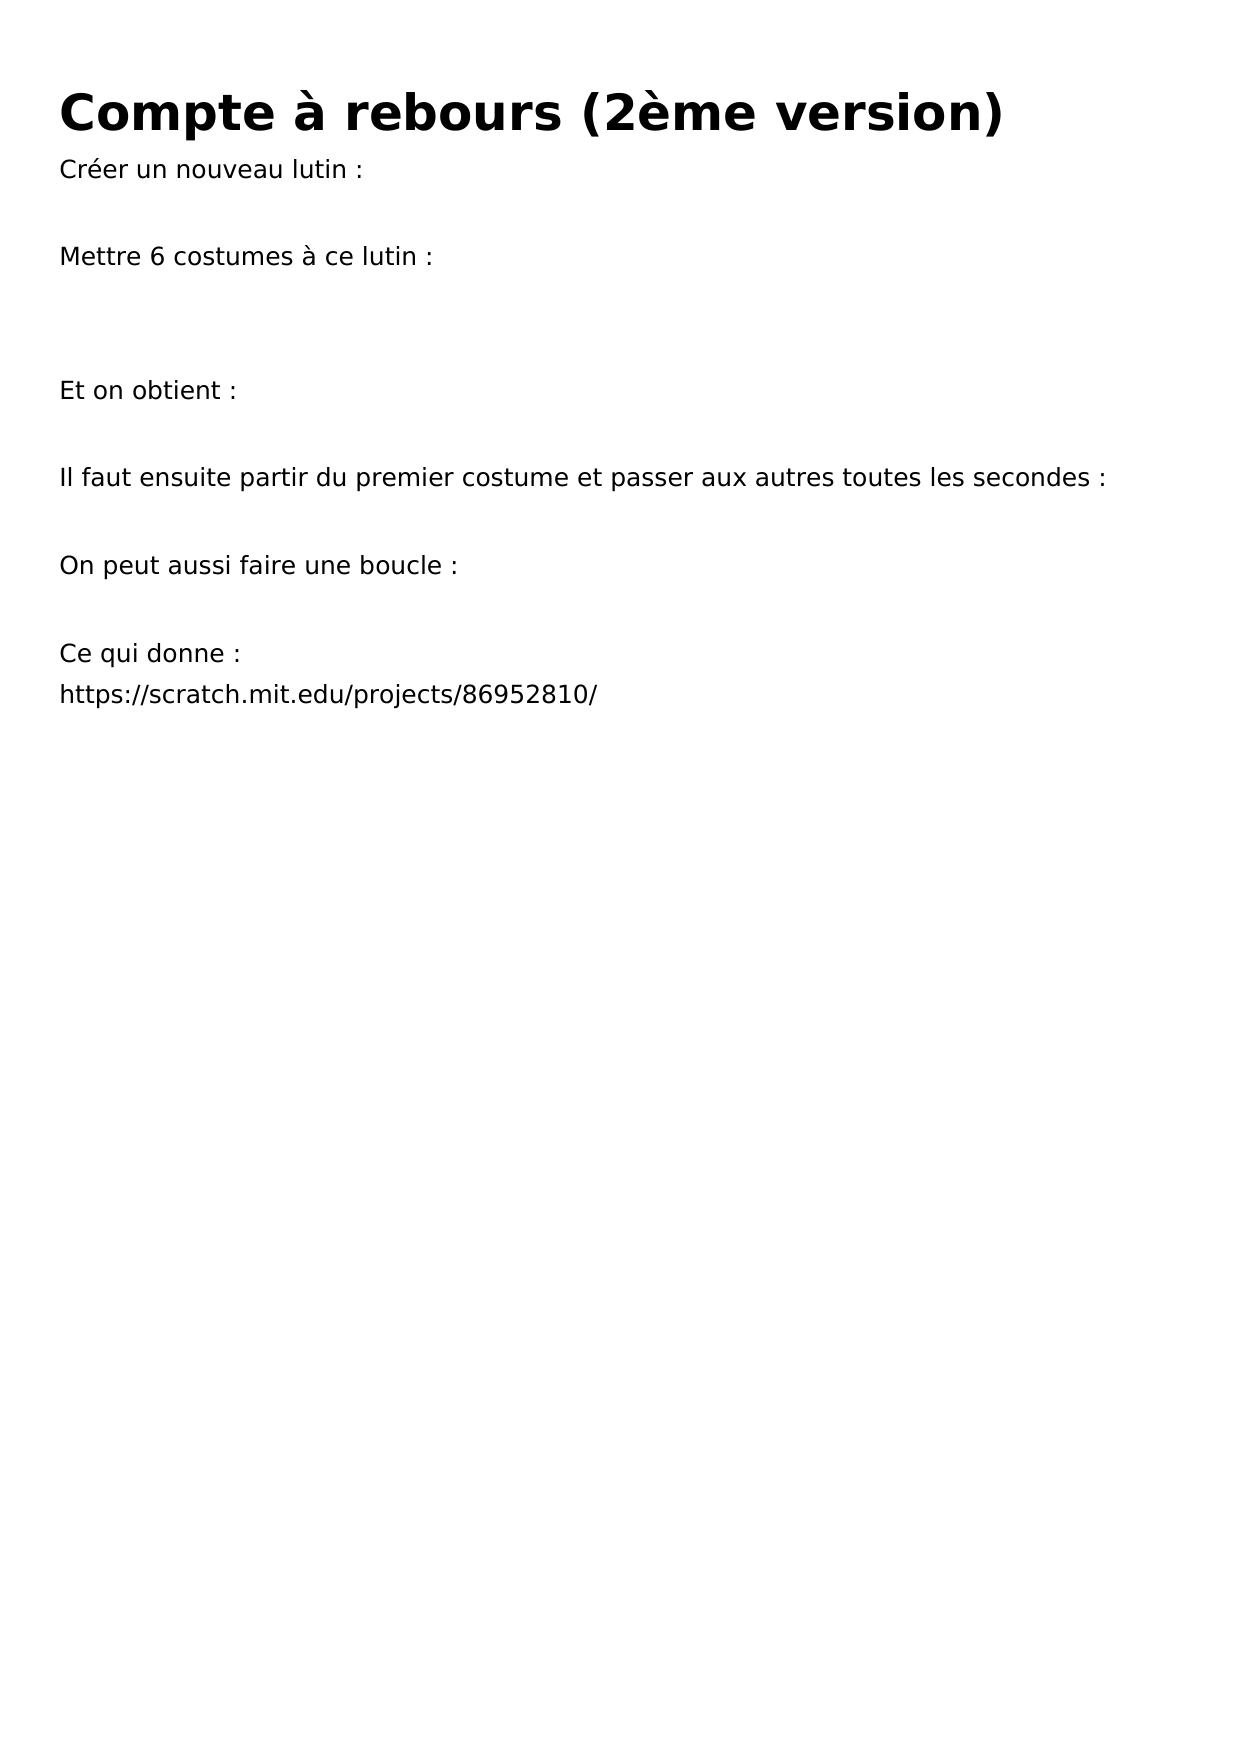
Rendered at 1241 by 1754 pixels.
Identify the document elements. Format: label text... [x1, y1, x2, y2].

text Ce qui donne : [59, 639, 1181, 668]
text https://scratch.mit.edu/projects/86952810/ [59, 680, 1181, 709]
subtitle Compte à rebours (2ème version) [59, 84, 1181, 142]
text Et on obtient : [59, 376, 1181, 405]
text Il faut ensuite partir du premier costume et passer aux autres toutes les secondes : [59, 463, 1181, 493]
text On peut aussi faire une boucle : [59, 551, 1181, 580]
text Mettre 6 costumes à ce lutin : [59, 242, 1181, 272]
text Créer un nouveau lutin : [59, 155, 1181, 184]
